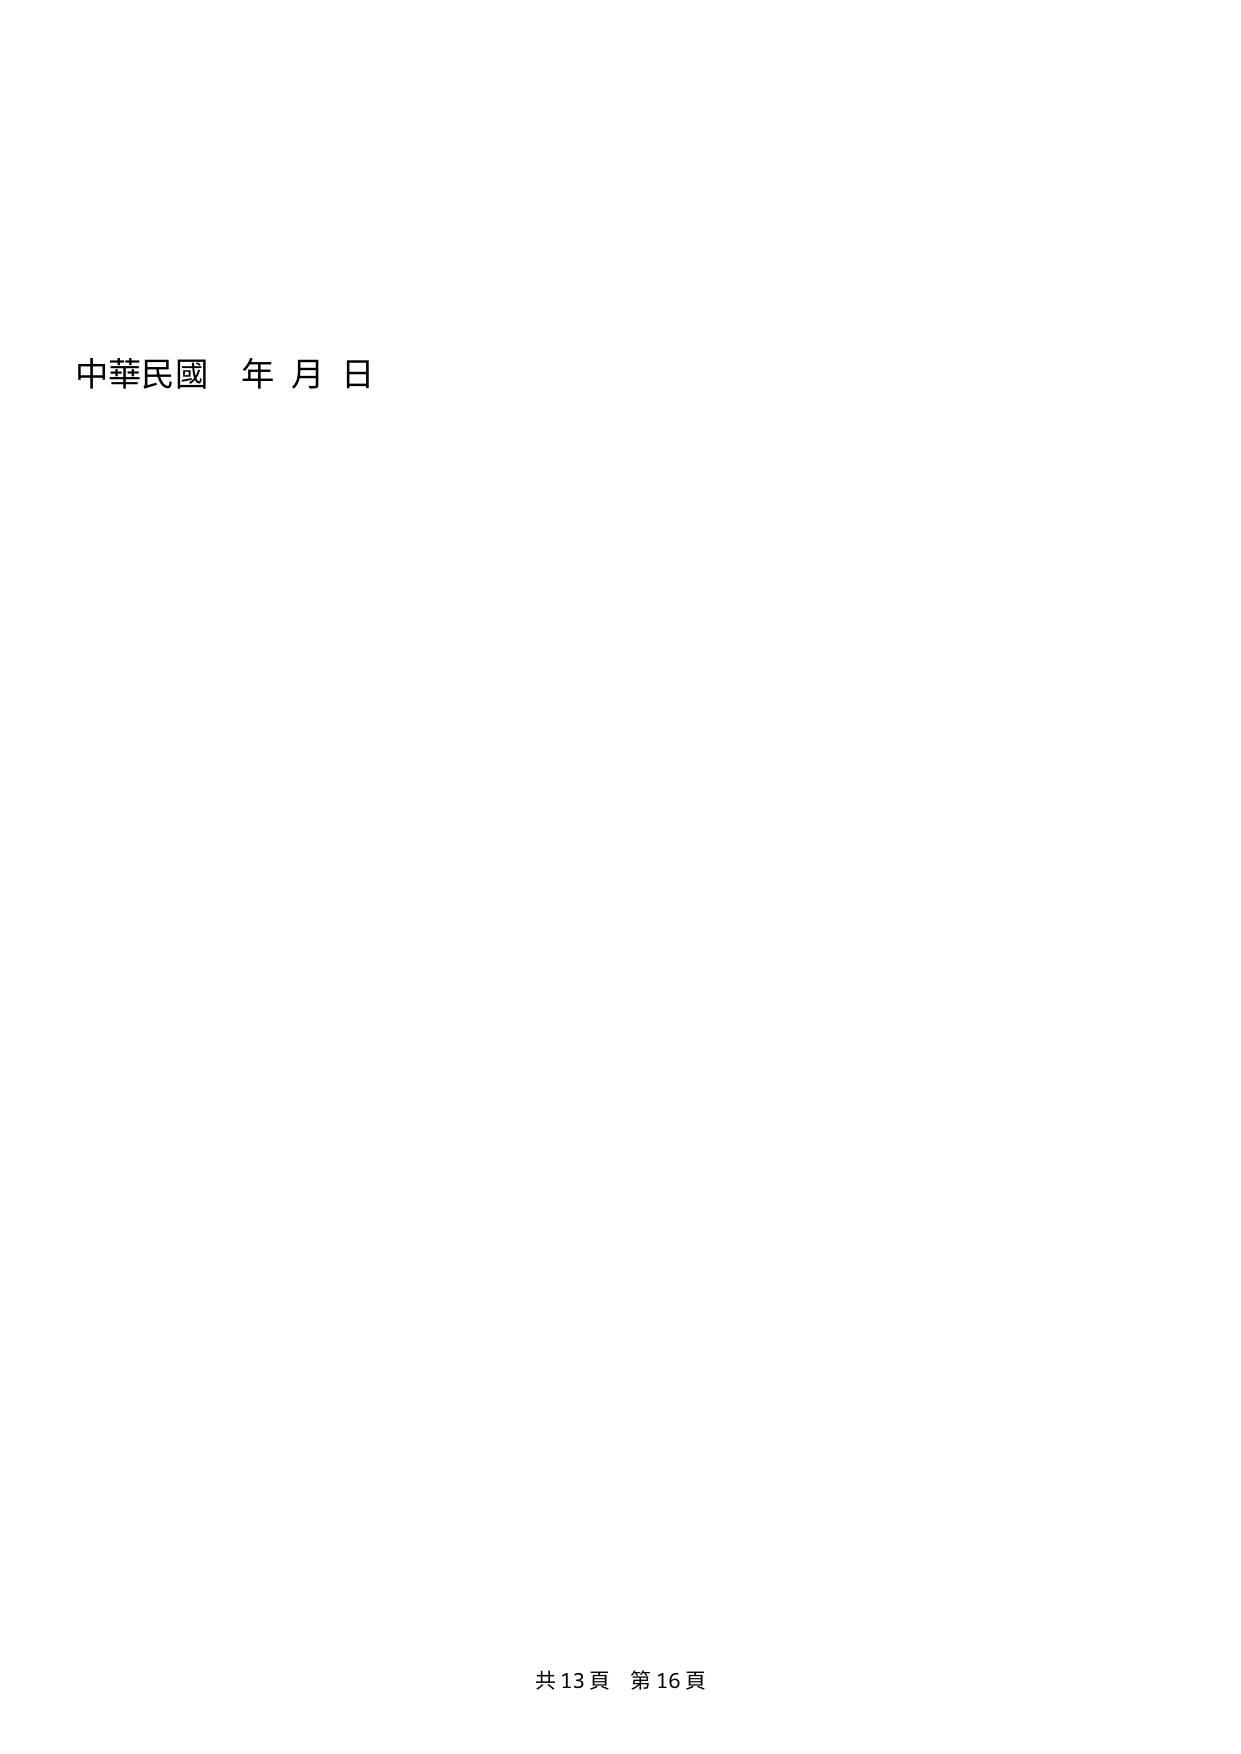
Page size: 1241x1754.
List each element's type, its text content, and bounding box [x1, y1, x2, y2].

text 中華民國 年 月 日 [75, 331, 1165, 393]
